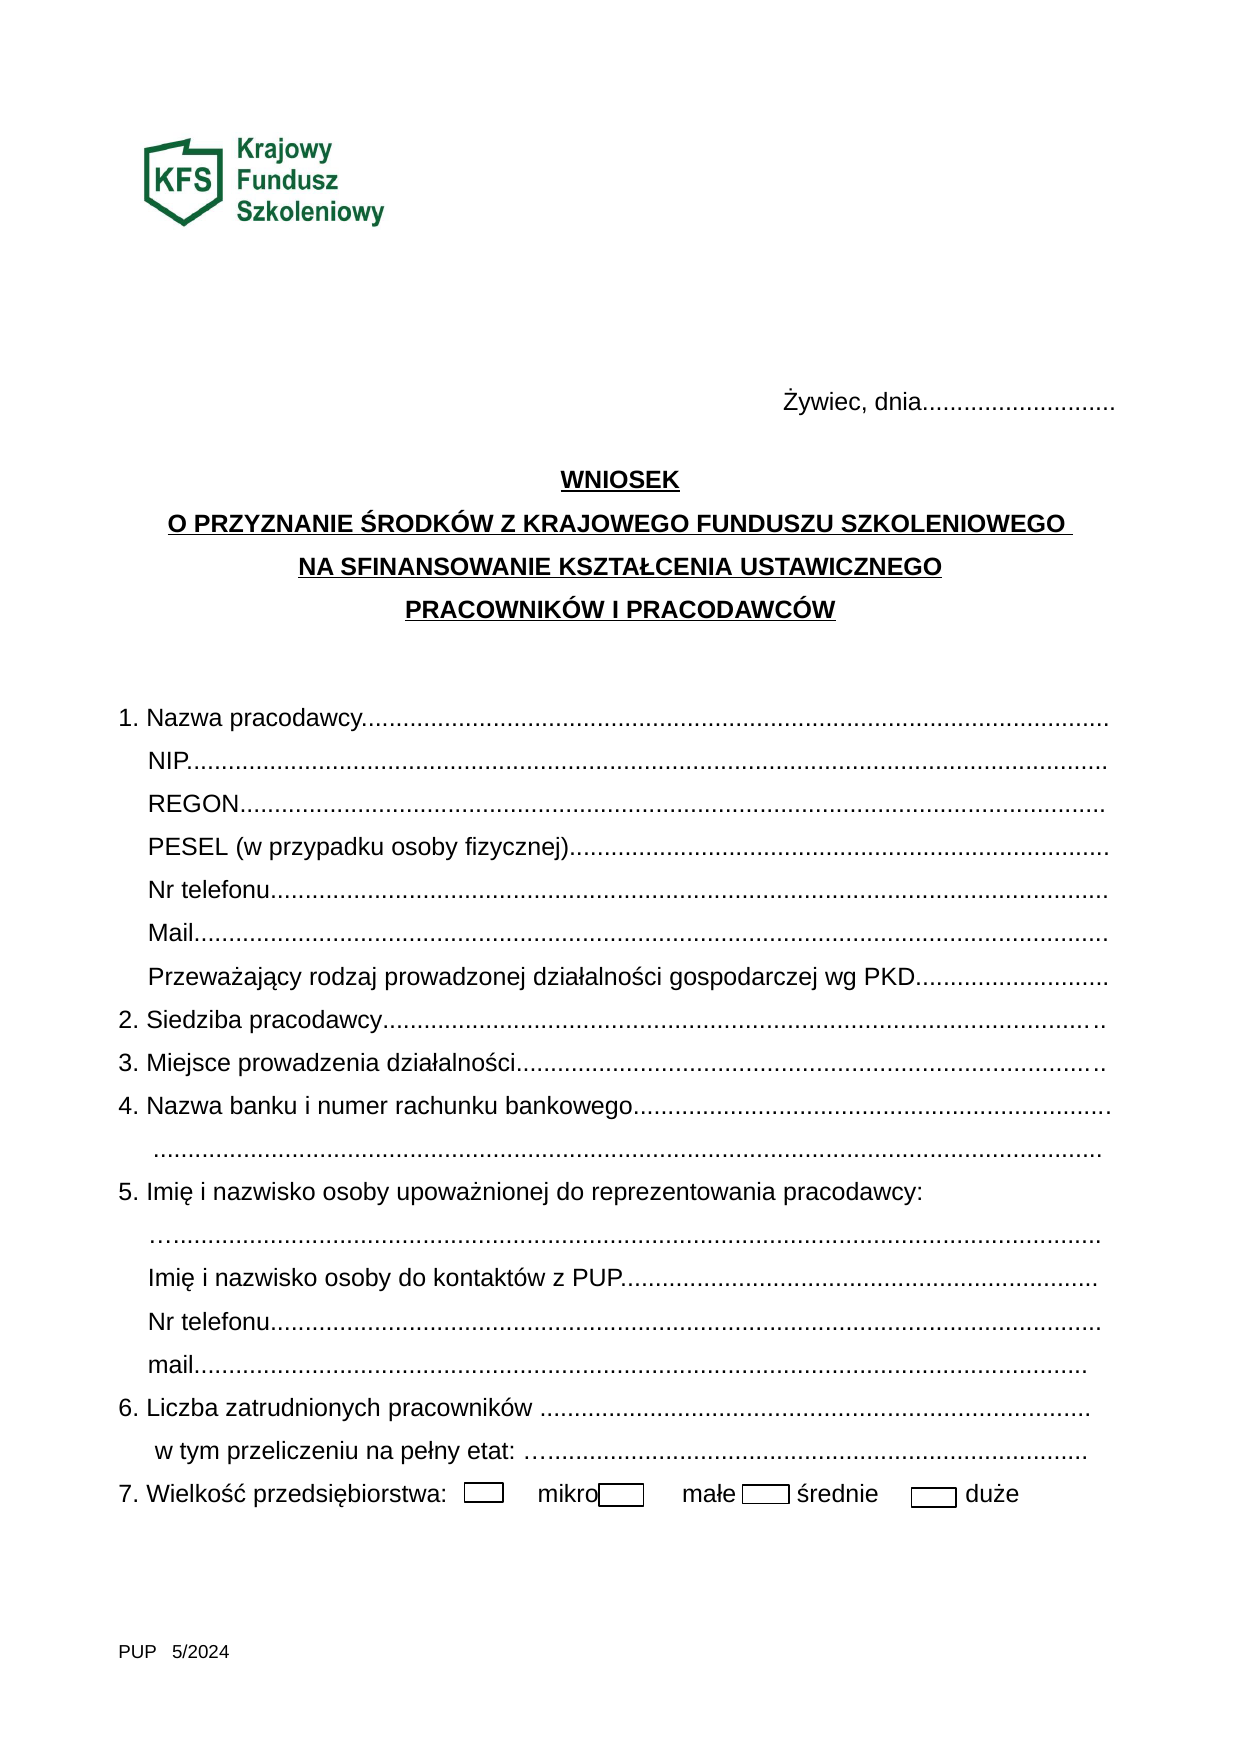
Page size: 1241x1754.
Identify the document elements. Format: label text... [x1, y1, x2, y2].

text 1. Nazwa pracodawcy............................................................................................................ [118, 703, 1122, 731]
text 6. Liczba zatrudnionych pracowników [118, 1393, 1122, 1421]
text 4. Nazwa banku i numer rachunku bankowego..................................................................... [118, 1091, 1122, 1119]
text 5. Imię i nazwisko osoby upoważnionej do reprezentowania pracodawcy: [118, 1177, 1122, 1206]
text w tym przeliczeniu na pełny etat: ….............................................................................. [118, 1436, 1122, 1464]
text PESEL (w przypadku osoby fizycznej).............................................................................. [148, 832, 1122, 861]
text Żywiec, dnia............................ [118, 387, 1122, 416]
text O PRZYZNANIE ŚRODKÓW Z KRAJOWEGO FUNDUSZU SZKOLENIOWEGO NA SFINANSOWANIE KSZTAŁCENIA USTAWICZNEGO [118, 509, 1122, 581]
text 2. Siedziba pracodawcy .. [118, 1004, 1122, 1033]
text …...................................................................................................................................... [148, 1220, 1122, 1249]
text Nr telefonu........................................................................................................................ [148, 1306, 1122, 1335]
text Imię i nazwisko osoby do kontaktów z PUP..................................................................... [148, 1263, 1122, 1292]
text Nr telefonu......................................................................................................................... [148, 875, 1122, 904]
text WNIOSEK [118, 466, 1122, 494]
text mail................................................................................................................................. [148, 1349, 1122, 1378]
text ......................................................................................................................................... [118, 1134, 1122, 1163]
text Mail....................................................................................................................................Przeważający rodzaj prowadzonej działalności gospodarczej wg PKD............................ [148, 918, 1122, 990]
text 7. Wielkość przedsiębiorstwa: mikro małe średnie duże [118, 1479, 1122, 1508]
text NIP..................................................................................................................................... [148, 746, 1122, 774]
text 3. Miejsce prowadzenia działalności .. [118, 1048, 1122, 1076]
text PRACOWNIKÓW I PRACODAWCÓW [118, 595, 1122, 624]
text REGON............................................................................................................................. [148, 789, 1122, 818]
